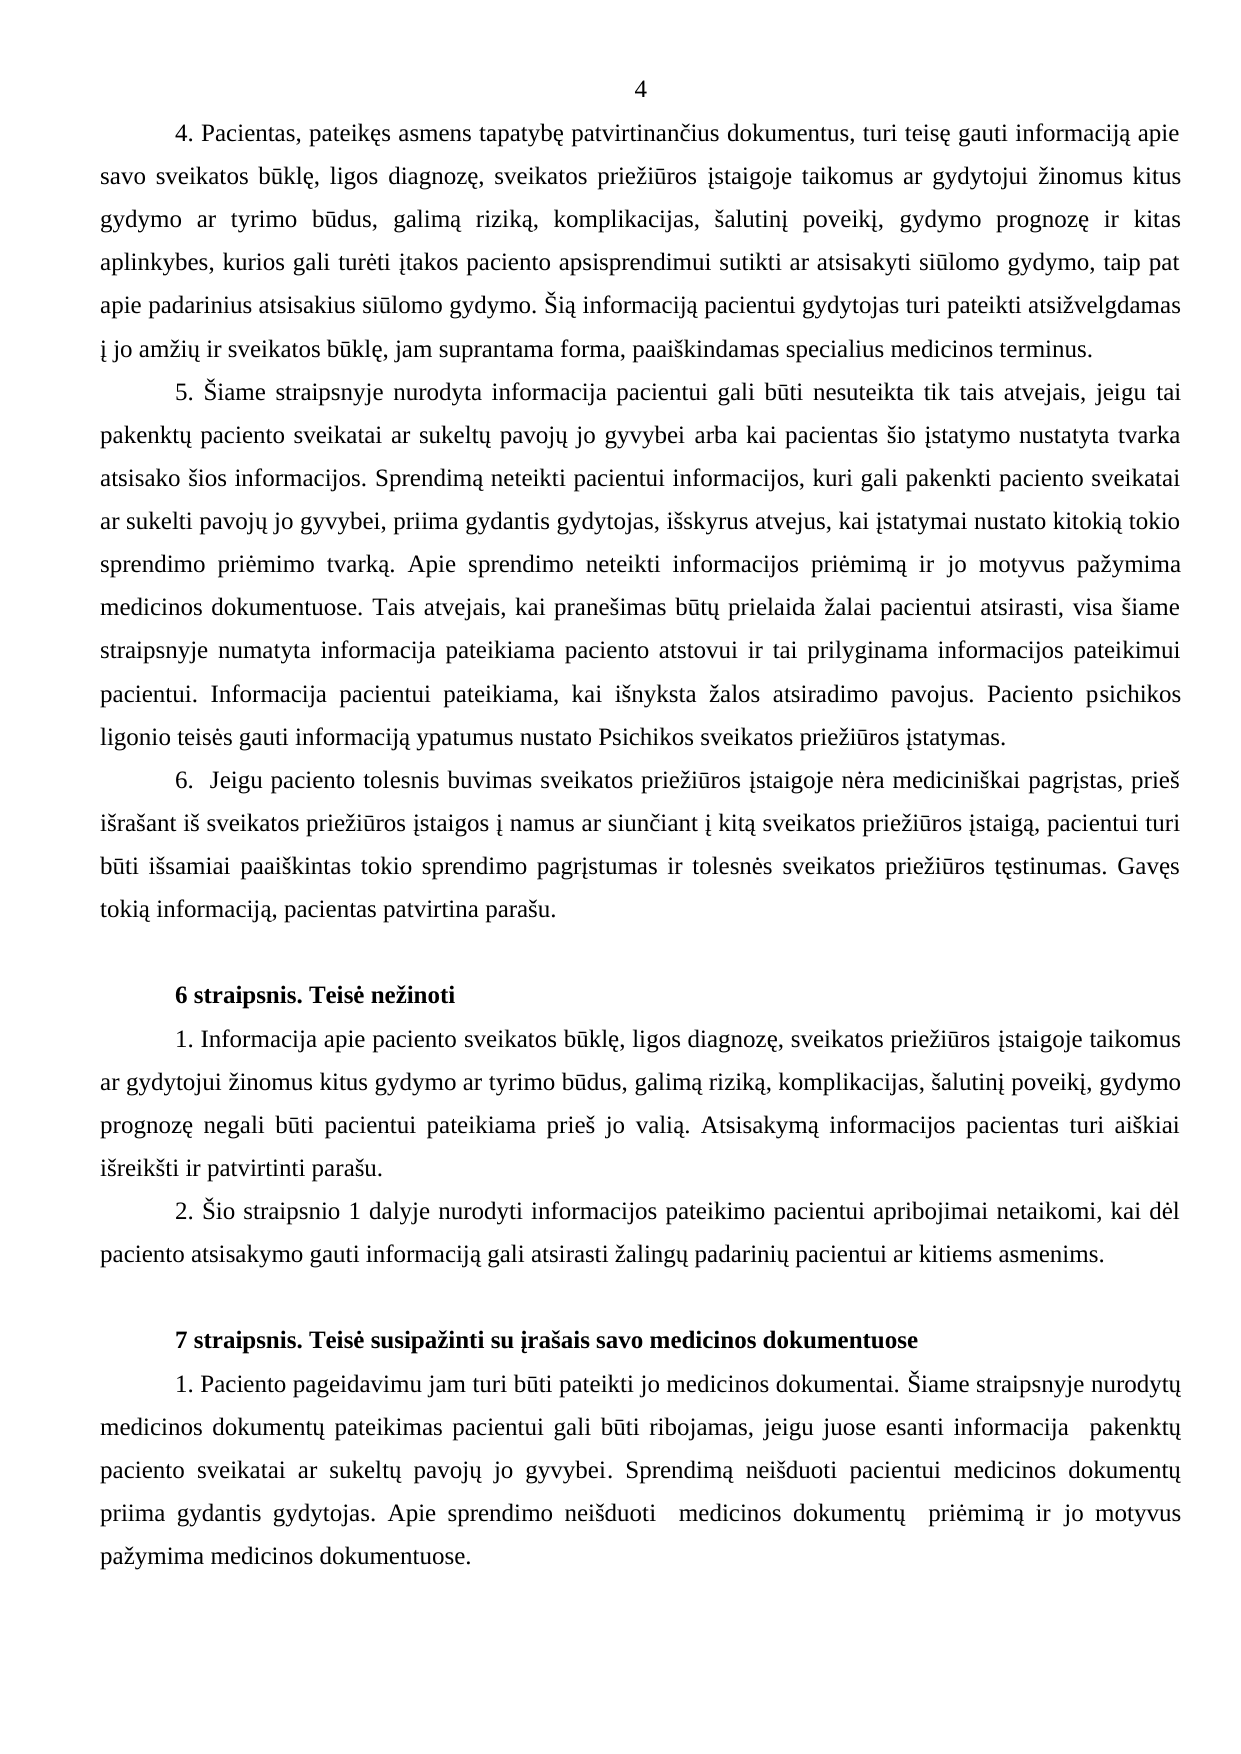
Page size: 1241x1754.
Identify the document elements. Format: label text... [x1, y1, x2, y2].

text 6. Jeigu paciento tolesnis buvimas sveikatos priežiūros įstaigoje nėra mediciniškai pagrįstas, prieš išrašant iš sveikatos priežiūros įstaigos į namus ar siunčiant į kitą sveikatos priežiūros įstaigą, pacientui turi būti išsamiai paaiškintas tokio sprendimo pagrįstumas ir tolesnės sveikatos priežiūros tęstinumas. Gavęs tokią informaciją, pacientas patvirtina parašu. [100, 765, 1181, 923]
text 2. Šio straipsnio 1 dalyje nurodyti informacijos pateikimo pacientui apribojimai netaikomi, kai dėl paciento atsisakymo gauti informaciją gali atsirasti žalingų padarinių pacientui ar kitiems asmenims. [100, 1196, 1181, 1268]
text 1. Informacija apie paciento sveikatos būklę, ligos diagnozę, sveikatos priežiūros įstaigoje taikomus ar gydytojui žinomus kitus gydymo ar tyrimo būdus, galimą riziką, komplikacijas, šalutinį poveikį, gydymo prognozę negali būti pacientui pateikiama prieš jo valią. Atsisakymą informacijos pacientas turi aiškiai išreikšti ir patvirtinti parašu. [100, 1024, 1181, 1182]
text 1. Paciento pageidavimu jam turi būti pateikti jo medicinos dokumentai. Šiame straipsnyje nurodytų medicinos dokumentų pateikimas pacientui gali būti ribojamas, jeigu juose esanti informacija pakenktų paciento sveikatai ar sukeltų pavojų jo gyvybei. Sprendimą neišduoti pacientui medicinos dokumentų priima gydantis gydytojas. Apie sprendimo neišduoti medicinos dokumentų priėmimą ir jo motyvus pažymima medicinos dokumentuose. [100, 1369, 1181, 1570]
text 7 straipsnis. Teisė susipažinti su įrašais savo medicinos dokumentuose [100, 1326, 1181, 1354]
text 5. Šiame straipsnyje nurodyta informacija pacientui gali būti nesuteikta tik tais atvejais, jeigu tai pakenktų paciento sveikatai ar sukeltų pavojų jo gyvybei arba kai pacientas šio įstatymo nustatyta tvarka atsisako šios informacijos. Sprendimą neteikti pacientui informacijos, kuri gali pakenkti paciento sveikatai ar sukelti pavojų jo gyvybei, priima gydantis gydytojas, išskyrus atvejus, kai įstatymai nustato kitokią tokio sprendimo priėmimo tvarką. Apie sprendimo neteikti informacijos priėmimą ir jo motyvus pažymima medicinos dokumentuose. Tais atvejais, kai pranešimas būtų prielaida žalai pacientui atsirasti, visa šiame straipsnyje numatyta informacija pateikiama paciento atstovui ir tai prilyginama informacijos pateikimui pacientui. Informacija pacientui pateikiama, kai išnyksta žalos atsiradimo pavojus. Paciento psichikos ligonio teisės gauti informaciją ypatumus nustato Psichikos sveikatos priežiūros įstatymas. [100, 377, 1181, 751]
text 6 straipsnis. Teisė nežinoti [100, 981, 1181, 1009]
text 4. Pacientas, pateikęs asmens tapatybę patvirtinančius dokumentus, turi teisę gauti informaciją apie savo sveikatos būklę, ligos diagnozę, sveikatos priežiūros įstaigoje taikomus ar gydytojui žinomus kitus gydymo ar tyrimo būdus, galimą riziką, komplikacijas, šalutinį poveikį, gydymo prognozę ir kitas aplinkybes, kurios gali turėti įtakos paciento apsisprendimui sutikti ar atsisakyti siūlomo gydymo, taip pat apie padarinius atsisakius siūlomo gydymo. Šią informaciją pacientui gydytojas turi pateikti atsižvelgdamas į jo amžių ir sveikatos būklę, jam suprantama forma, paaiškindamas specialius medicinos terminus. [100, 118, 1181, 362]
